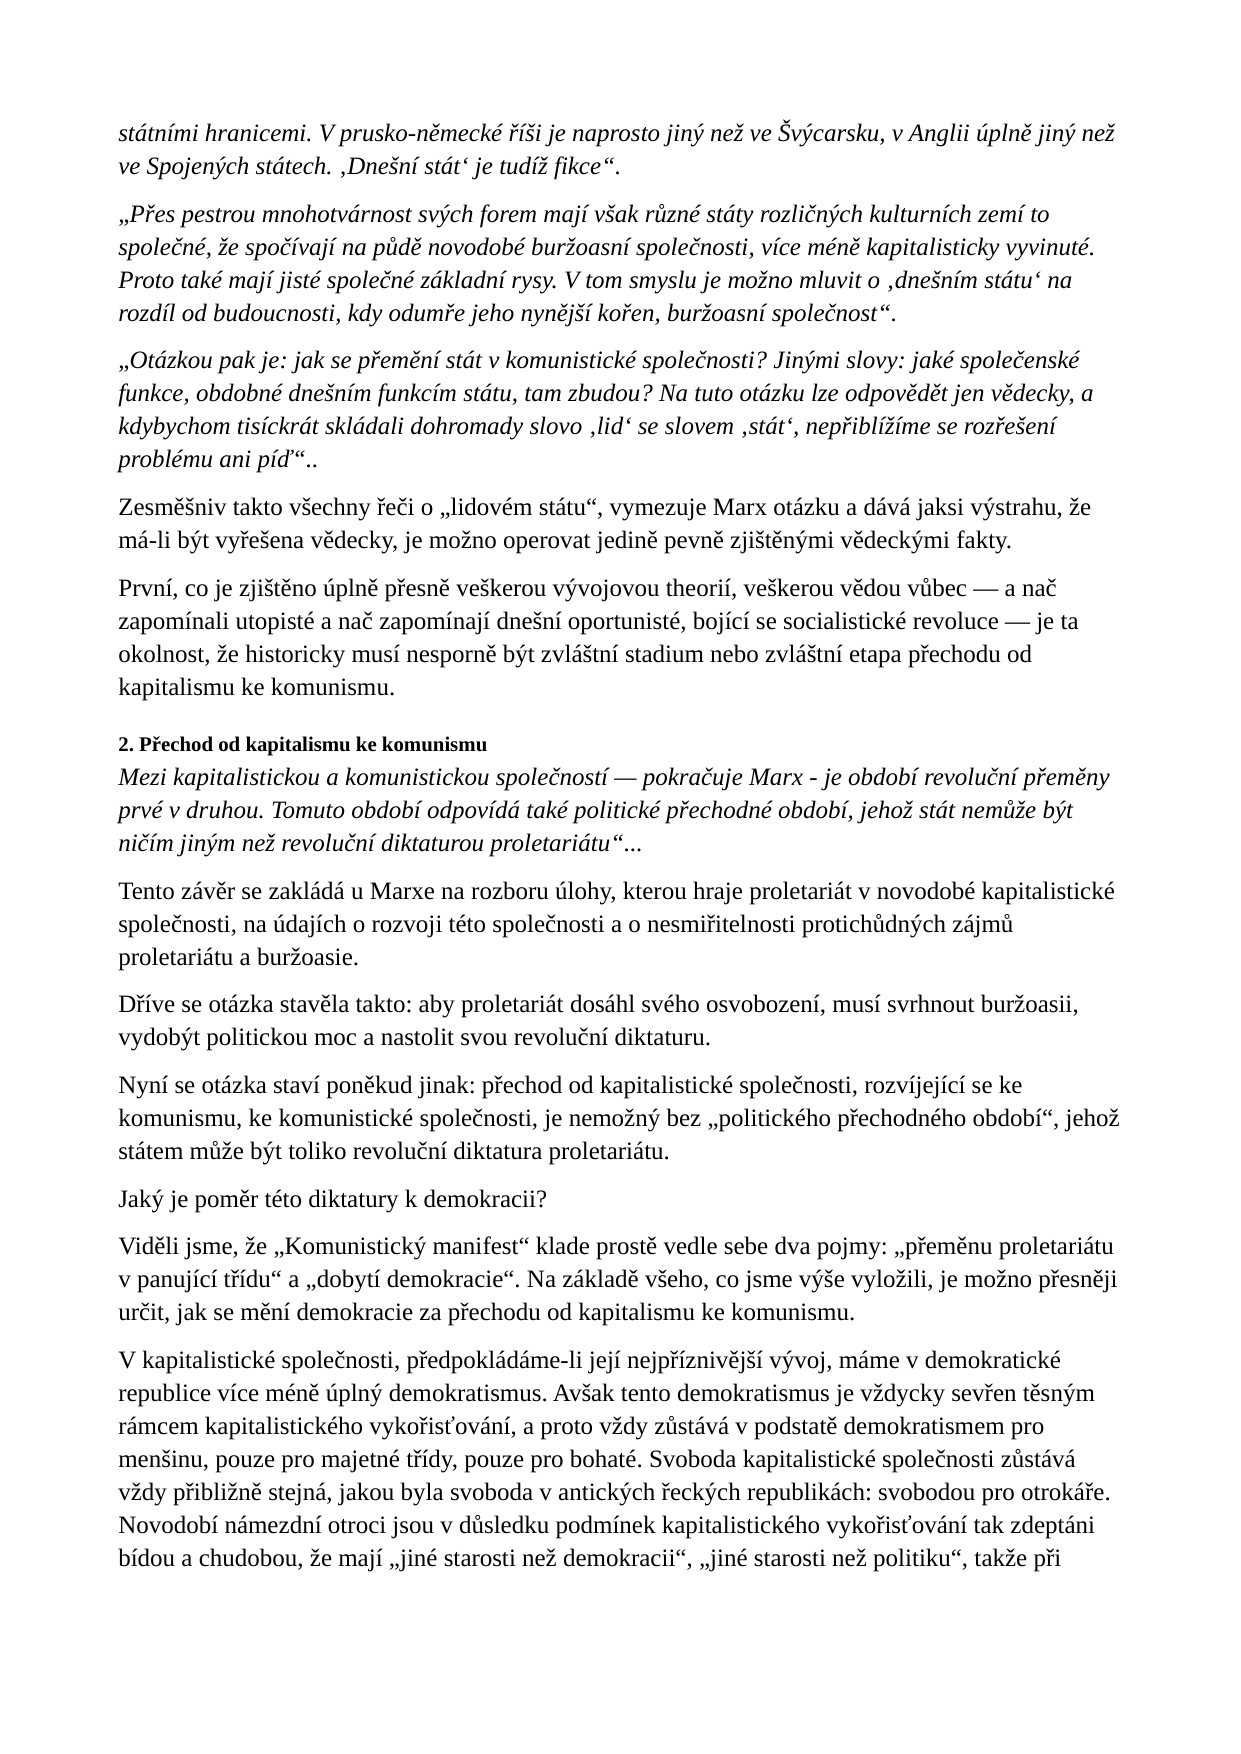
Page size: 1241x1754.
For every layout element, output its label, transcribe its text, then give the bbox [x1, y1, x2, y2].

text Dříve se otázka stavěla takto: aby proletariát dosáhl svého osvobození, musí svrhnout buržoasii, vydobýt politickou moc a nastolit svou revoluční diktaturu. [118, 989, 1122, 1051]
text Tento závěr se zakládá u Marxe na rozboru úlohy, kterou hraje proletariát v novodobé kapitalistické společnosti, na údajích o rozvoji této společnosti a o nesmiřitelnosti protichůdných zájmů proletariátu a buržoasie. [118, 876, 1122, 971]
text Nyní se otázka staví poněkud jinak: přechod od kapitalistické společnosti, rozvíjející se ke komunismu, ke komunistické společnosti, je nemožný bez „politického přechodného období“, jehož státem může být toliko revoluční diktatura proletariátu. [118, 1070, 1122, 1165]
subtitle 2. Přechod od kapitalismu ke komunismu [118, 732, 1122, 756]
text „Otázkou pak je: jak se přemění stát v komunistické společnosti? Jinými slovy: jaké společenské funkce, obdobné dnešním funkcím státu, tam zbudou? Na tuto otázku lze odpovědět jen vědecky, a kdybychom tisíckrát skládali dohromady slovo ‚lid‘ se slovem ‚stát‘, nepřiblížíme se rozřešení problému ani píď“.. [118, 345, 1122, 473]
text „Přes pestrou mnohotvárnost svých forem mají však různé státy rozličných kulturních zemí to společné, že spočívají na půdě novodobé buržoasní společnosti, více méně kapitalisticky vyvinuté. Proto také mají jisté společné základní rysy. V tom smyslu je možno mluvit o ‚dnešním státu‘ na rozdíl od budoucnosti, kdy odumře jeho nynější kořen, buržoasní společnost“. [118, 199, 1122, 327]
text Viděli jsme, že „Komunistický manifest“ klade prostě vedle sebe dva pojmy: „přeměnu proletariátu v panující třídu“ a „dobytí demokracie“. Na základě všeho, co jsme výše vyložili, je možno přesněji určit, jak se mění demokracie za přechodu od kapitalismu ke komunismu. [118, 1231, 1122, 1326]
text Mezi kapitalistickou a komunistickou společností — pokračuje Marx - je období revoluční přeměny prvé v druhou. Tomuto období odpovídá také politické přechodné období, jehož stát nemůže být ničím jiným než revoluční diktaturou proletariátu“... [118, 762, 1122, 857]
text Jaký je poměr této diktatury k demokracii? [118, 1184, 1122, 1212]
text První, co je zjištěno úplně přesně veškerou vývojovou theorií, veškerou vědou vůbec — a nač zapomínali utopisté a nač zapomínají dnešní oportunisté, bojící se socialistické revoluce — je ta okolnost, že historicky musí nesporně být zvláštní stadium nebo zvláštní etapa přechodu od kapitalismu ke komunismu. [118, 573, 1122, 701]
text státními hranicemi. V prusko-německé říši je naprosto jiný než ve Švýcarsku, v Anglii úplně jiný než ve Spojených státech. ‚Dnešní stát‘ je tudíž fikce“. [118, 118, 1122, 180]
text V kapitalistické společnosti, předpokládáme-li její nejpříznivější vývoj, máme v demokratické republice více méně úplný demokratismus. Avšak tento demokratismus je vždycky sevřen těsným rámcem kapitalistického vykořisťování, a proto vždy zůstává v podstatě demokratismem pro menšinu, pouze pro majetné třídy, pouze pro bohaté. Svoboda kapitalistické společnosti zůstává vždy přibližně stejná, jakou byla svoboda v antických řeckých republikách: svobodou pro otrokáře. Novodobí námezdní otroci jsou v důsledku podmínek kapitalistického vykořisťování tak zdeptáni bídou a chudobou, že mají „jiné starosti než demokracii“, „jiné starosti než politiku“, takže při [118, 1345, 1122, 1572]
text Zesměšniv takto všechny řeči o „lidovém státu“, vymezuje Marx otázku a dává jaksi výstrahu, že má-li být vyřešena vědecky, je možno operovat jedině pevně zjištěnými vědeckými fakty. [118, 492, 1122, 554]
